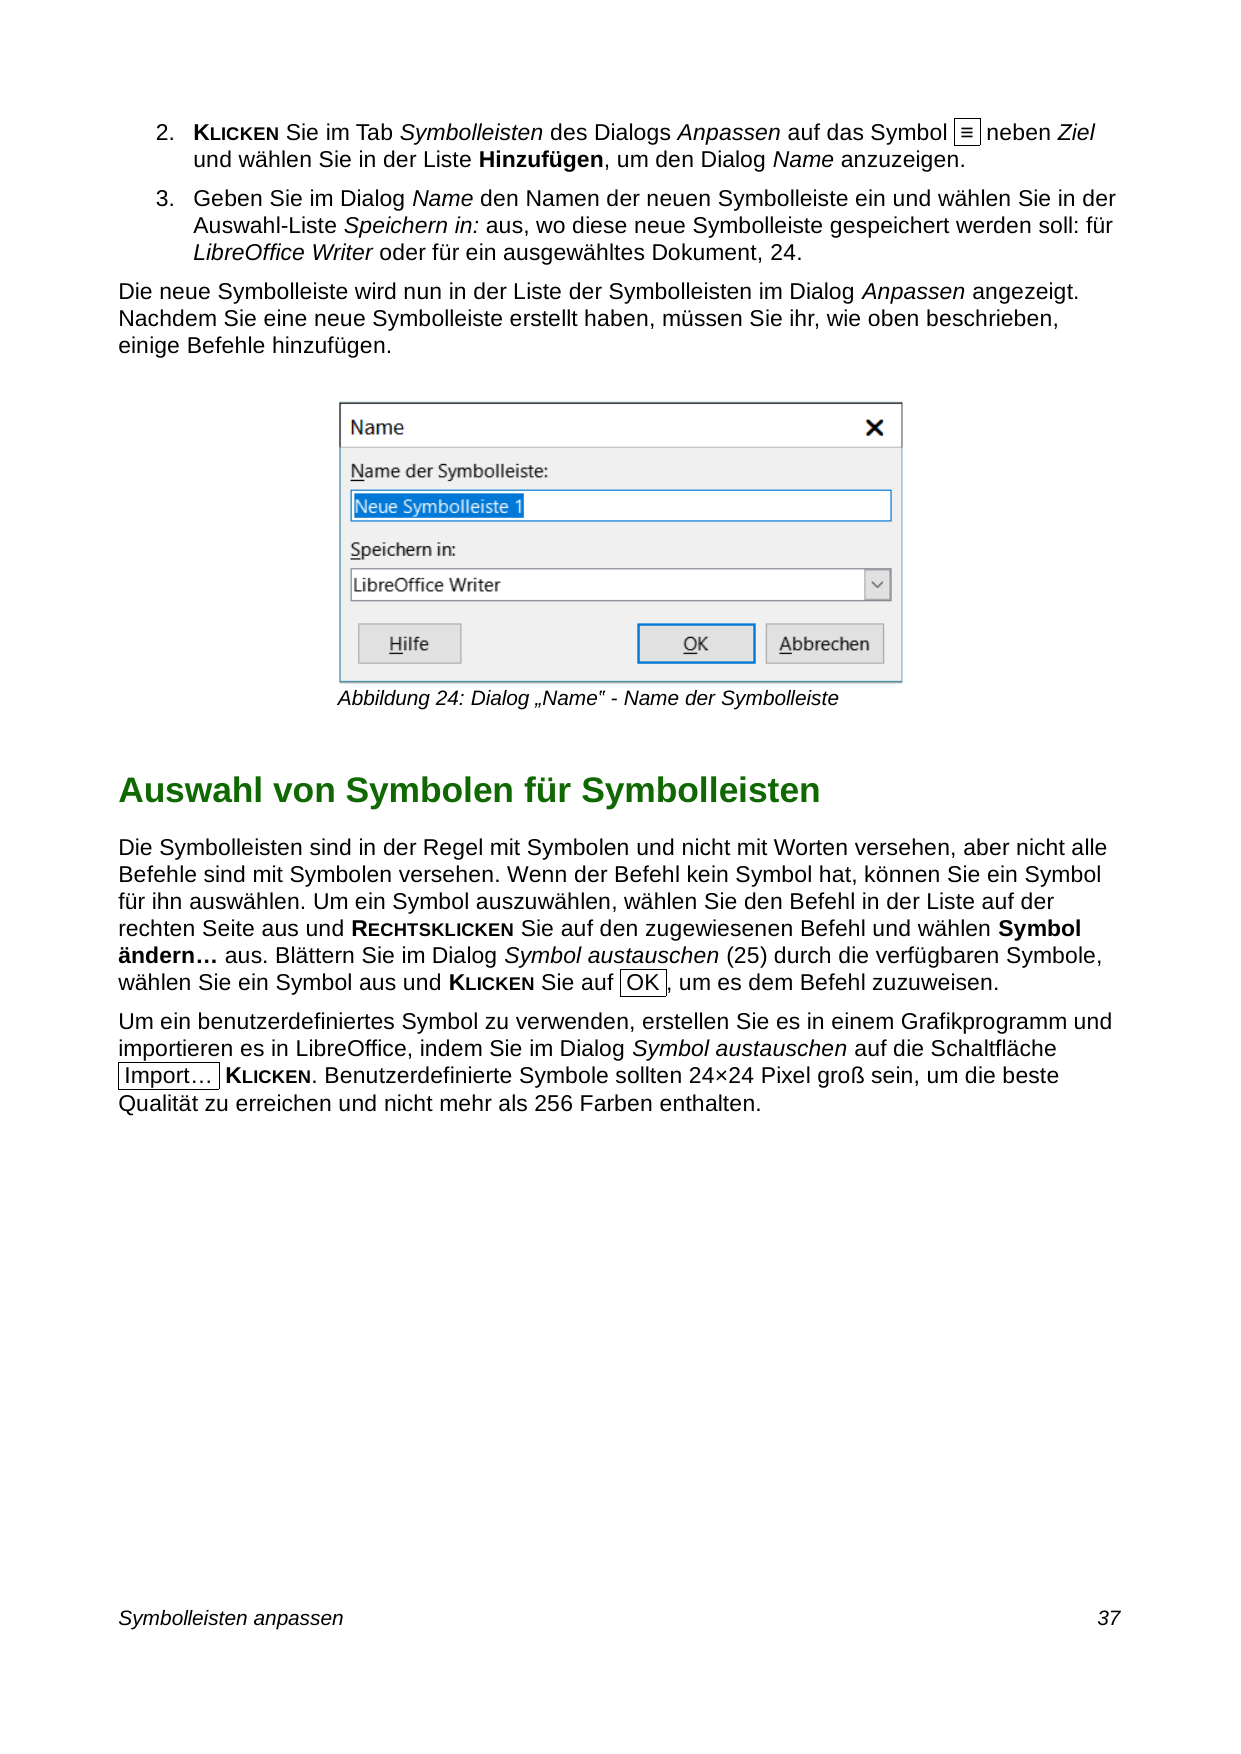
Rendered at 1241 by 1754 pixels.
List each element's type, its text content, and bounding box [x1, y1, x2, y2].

subtitle Auswahl von Symbolen für Symbolleisten [118, 769, 1122, 809]
text Die neue Symbolleiste wird nun in der Liste der Symbolleisten im Dialog Anpassen angezeigt. Nachdem Sie eine neue Symbolleiste erstellt haben, müssen Sie ihr, wie oben beschrieben, einige Befehle hinzufügen. [118, 277, 1122, 358]
list Klicken Sie im Tab Symbolleisten des Dialogs Anpassen auf das Symbol ≡ neben Ziel und wählen Sie in der Liste Hinzufügen, um den Dialog Name anzuzeigen. [156, 118, 1122, 172]
text Die Symbolleisten sind in der Regel mit Symbolen und nicht mit Worten versehen, aber nicht alle Befehle sind mit Symbolen versehen. Wenn der Befehl kein Symbol hat, können Sie ein Symbol für ihn auswählen. Um ein Symbol auszuwählen, wählen Sie den Befehl in der Liste auf der rechten Seite aus und Rechtsklicken Sie auf den zugewiesenen Befehl und wählen Symbol ändern… aus. Blättern Sie im Dialog Symbol austauschen (Abbildung 25) durch die verfügbaren Symbole, wählen Sie ein Symbol aus und Klicken Sie auf OK, um es dem Befehl zuzuweisen. [118, 833, 1122, 996]
text Um ein benutzerdefiniertes Symbol zu verwenden, erstellen Sie es in einem Grafikprogramm und importieren es in LibreOffice, indem Sie im Dialog Symbol austauschen auf die Schaltfläche Import… Klicken. Benutzerdefinierte Symbole sollten 24×24 Pixel groß sein, um die beste Qualität zu erreichen und nicht mehr als 256 Farben enthalten. [118, 1008, 1122, 1116]
picture [337, 399, 903, 686]
list Geben Sie im Dialog Name den Namen der neuen Symbolleiste ein und wählen Sie in der Auswahl-Liste Speichern in: aus, wo diese neue Symbolleiste gespeichert werden soll: für LibreOffice Writer oder für ein ausgewähltes Dokument, Abbildung 24. [156, 184, 1122, 266]
text Abbildung 24: Dialog „Name‟ - Name der Symbolleiste [338, 686, 903, 710]
